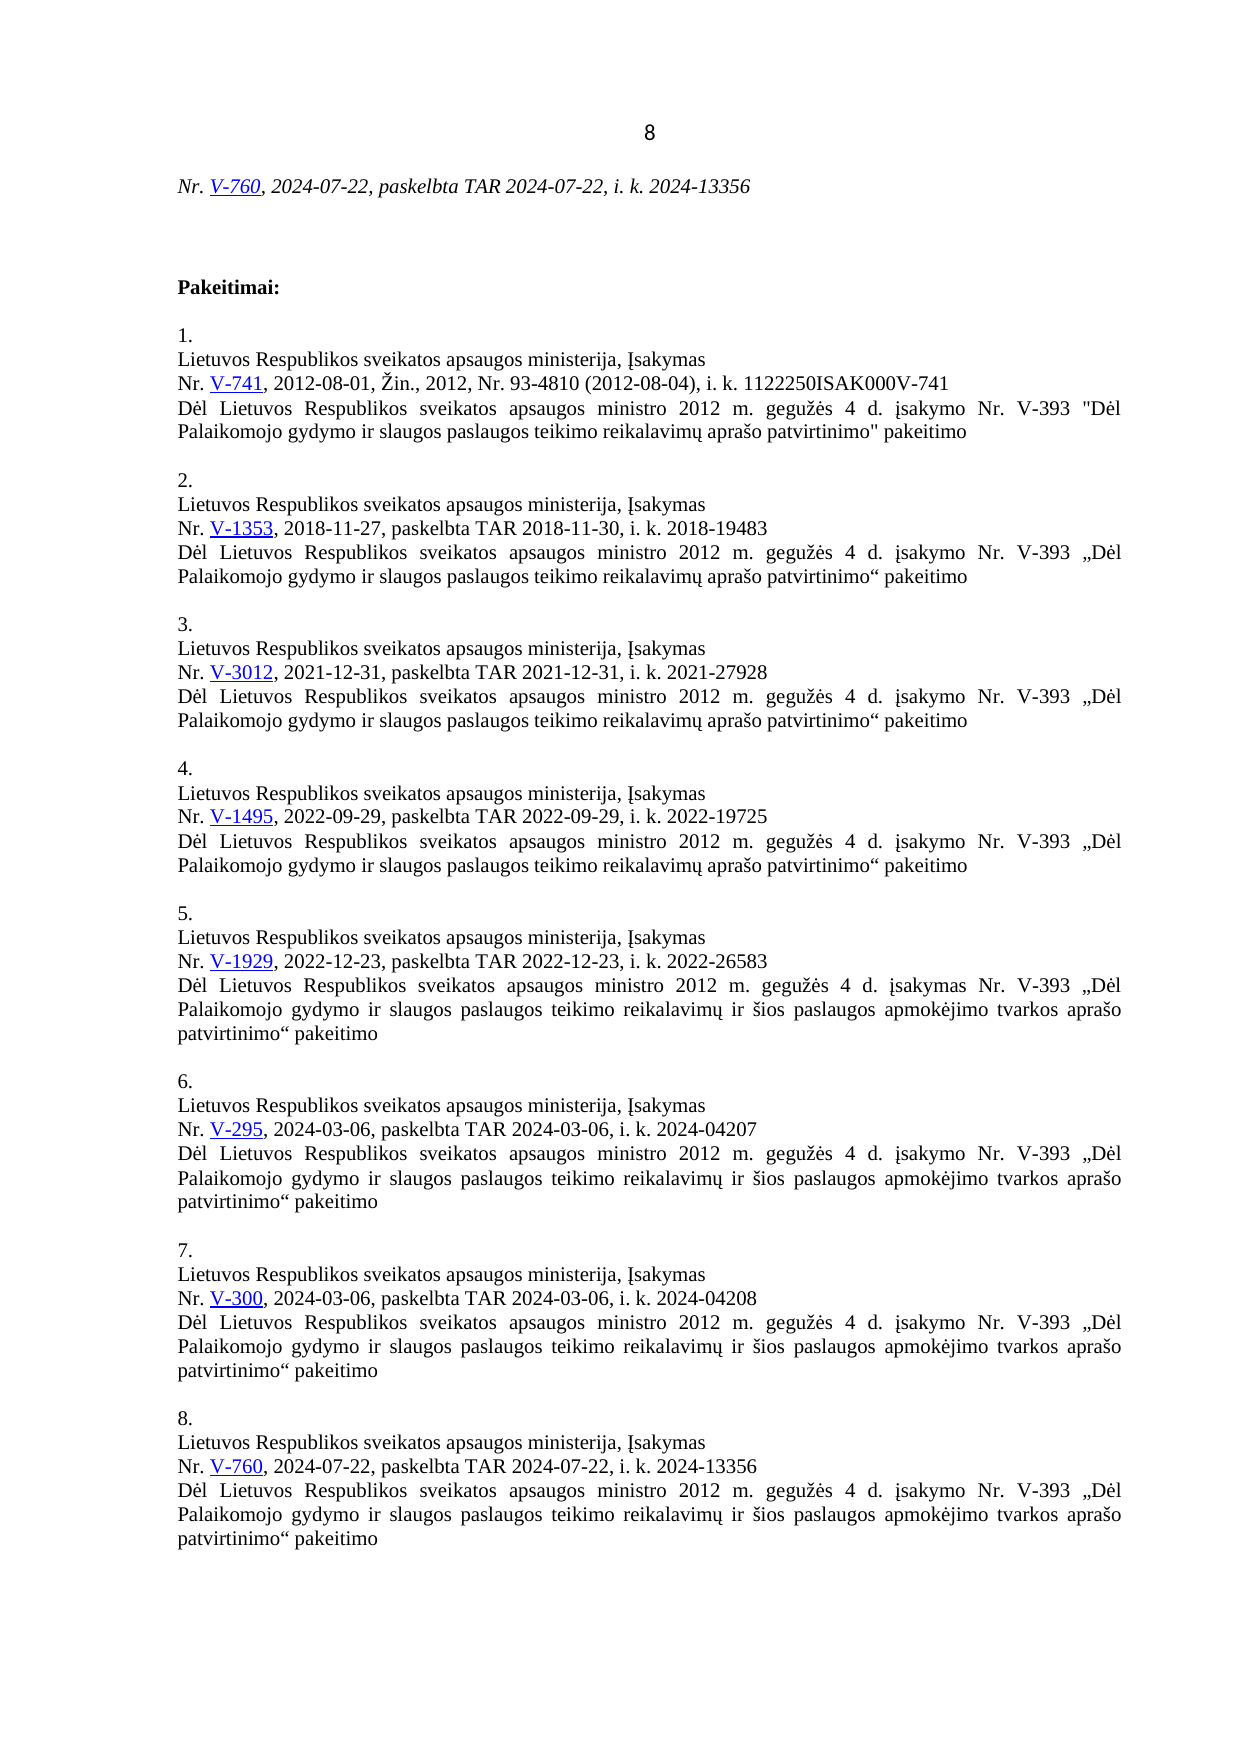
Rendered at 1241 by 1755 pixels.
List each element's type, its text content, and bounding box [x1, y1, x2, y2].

text Lietuvos Respublikos sveikatos apsaugos ministerija, Įsakymas [177, 925, 1122, 949]
text Lietuvos Respublikos sveikatos apsaugos ministerija, Įsakymas [177, 1262, 1122, 1286]
text 7. [177, 1238, 1122, 1262]
text Nr. V-760, 2024-07-22, paskelbta TAR 2024-07-22, i. k. 2024-13356 [177, 1454, 1122, 1478]
text Nr. V-1495, 2022-09-29, paskelbta TAR 2022-09-29, i. k. 2022-19725 [177, 804, 1122, 828]
text 3. [177, 612, 1122, 636]
text Lietuvos Respublikos sveikatos apsaugos ministerija, Įsakymas [177, 492, 1122, 516]
text Dėl Lietuvos Respublikos sveikatos apsaugos ministro 2012 m. gegužės 4 d. įsakymo Nr. V-393 „Dėl Palaikomojo gydymo ir slaugos paslaugos teikimo reikalavimų aprašo patvirtinimo“ pakeitimo [177, 828, 1122, 877]
text Nr. V-295, 2024-03-06, paskelbta TAR 2024-03-06, i. k. 2024-04207 [177, 1117, 1122, 1141]
text Dėl Lietuvos Respublikos sveikatos apsaugos ministro 2012 m. gegužės 4 d. įsakymo Nr. V-393 „Dėl Palaikomojo gydymo ir slaugos paslaugos teikimo reikalavimų aprašo patvirtinimo“ pakeitimo [177, 540, 1122, 588]
text Lietuvos Respublikos sveikatos apsaugos ministerija, Įsakymas [177, 347, 1122, 371]
text Dėl Lietuvos Respublikos sveikatos apsaugos ministro 2012 m. gegužės 4 d. įsakymo Nr. V-393 „Dėl Palaikomojo gydymo ir slaugos paslaugos teikimo reikalavimų ir šios paslaugos apmokėjimo tvarkos aprašo patvirtinimo“ pakeitimo [177, 1310, 1122, 1382]
text Pakeitimai: [177, 275, 1122, 299]
text Dėl Lietuvos Respublikos sveikatos apsaugos ministro 2012 m. gegužės 4 d. įsakymo Nr. V-393 „Dėl Palaikomojo gydymo ir slaugos paslaugos teikimo reikalavimų ir šios paslaugos apmokėjimo tvarkos aprašo patvirtinimo“ pakeitimo [177, 1141, 1122, 1213]
text Dėl Lietuvos Respublikos sveikatos apsaugos ministro 2012 m. gegužės 4 d. įsakymo Nr. V-393 "Dėl Palaikomojo gydymo ir slaugos paslaugos teikimo reikalavimų aprašo patvirtinimo" pakeitimo [177, 395, 1122, 443]
text Dėl Lietuvos Respublikos sveikatos apsaugos ministro 2012 m. gegužės 4 d. įsakymo Nr. V-393 „Dėl Palaikomojo gydymo ir slaugos paslaugos teikimo reikalavimų ir šios paslaugos apmokėjimo tvarkos aprašo patvirtinimo“ pakeitimo [177, 1478, 1122, 1550]
text Nr. V-760, 2024-07-22, paskelbta TAR 2024-07-22, i. k. 2024-13356 [177, 174, 1122, 198]
text 4. [177, 756, 1122, 780]
text 6. [177, 1069, 1122, 1093]
text Nr. V-1929, 2022-12-23, paskelbta TAR 2022-12-23, i. k. 2022-26583 [177, 949, 1122, 973]
text Nr. V-3012, 2021-12-31, paskelbta TAR 2021-12-31, i. k. 2021-27928 [177, 660, 1122, 684]
text Lietuvos Respublikos sveikatos apsaugos ministerija, Įsakymas [177, 1430, 1122, 1454]
text Dėl Lietuvos Respublikos sveikatos apsaugos ministro 2012 m. gegužės 4 d. įsakymo Nr. V-393 „Dėl Palaikomojo gydymo ir slaugos paslaugos teikimo reikalavimų aprašo patvirtinimo“ pakeitimo [177, 684, 1122, 732]
text Lietuvos Respublikos sveikatos apsaugos ministerija, Įsakymas [177, 1093, 1122, 1117]
text 1. [177, 323, 1122, 347]
text Nr. V-300, 2024-03-06, paskelbta TAR 2024-03-06, i. k. 2024-04208 [177, 1286, 1122, 1310]
text Nr. V-741, 2012-08-01, Žin., 2012, Nr. 93-4810 (2012-08-04), i. k. 1122250ISAK000V-741 [177, 371, 1122, 395]
text 8. [177, 1406, 1122, 1430]
text Dėl Lietuvos Respublikos sveikatos apsaugos ministro 2012 m. gegužės 4 d. įsakymas Nr. V-393 „Dėl Palaikomojo gydymo ir slaugos paslaugos teikimo reikalavimų ir šios paslaugos apmokėjimo tvarkos aprašo patvirtinimo“ pakeitimo [177, 973, 1122, 1045]
text 5. [177, 901, 1122, 925]
text Lietuvos Respublikos sveikatos apsaugos ministerija, Įsakymas [177, 636, 1122, 660]
text 2. [177, 468, 1122, 492]
text Lietuvos Respublikos sveikatos apsaugos ministerija, Įsakymas [177, 780, 1122, 804]
text Nr. V-1353, 2018-11-27, paskelbta TAR 2018-11-30, i. k. 2018-19483 [177, 516, 1122, 540]
